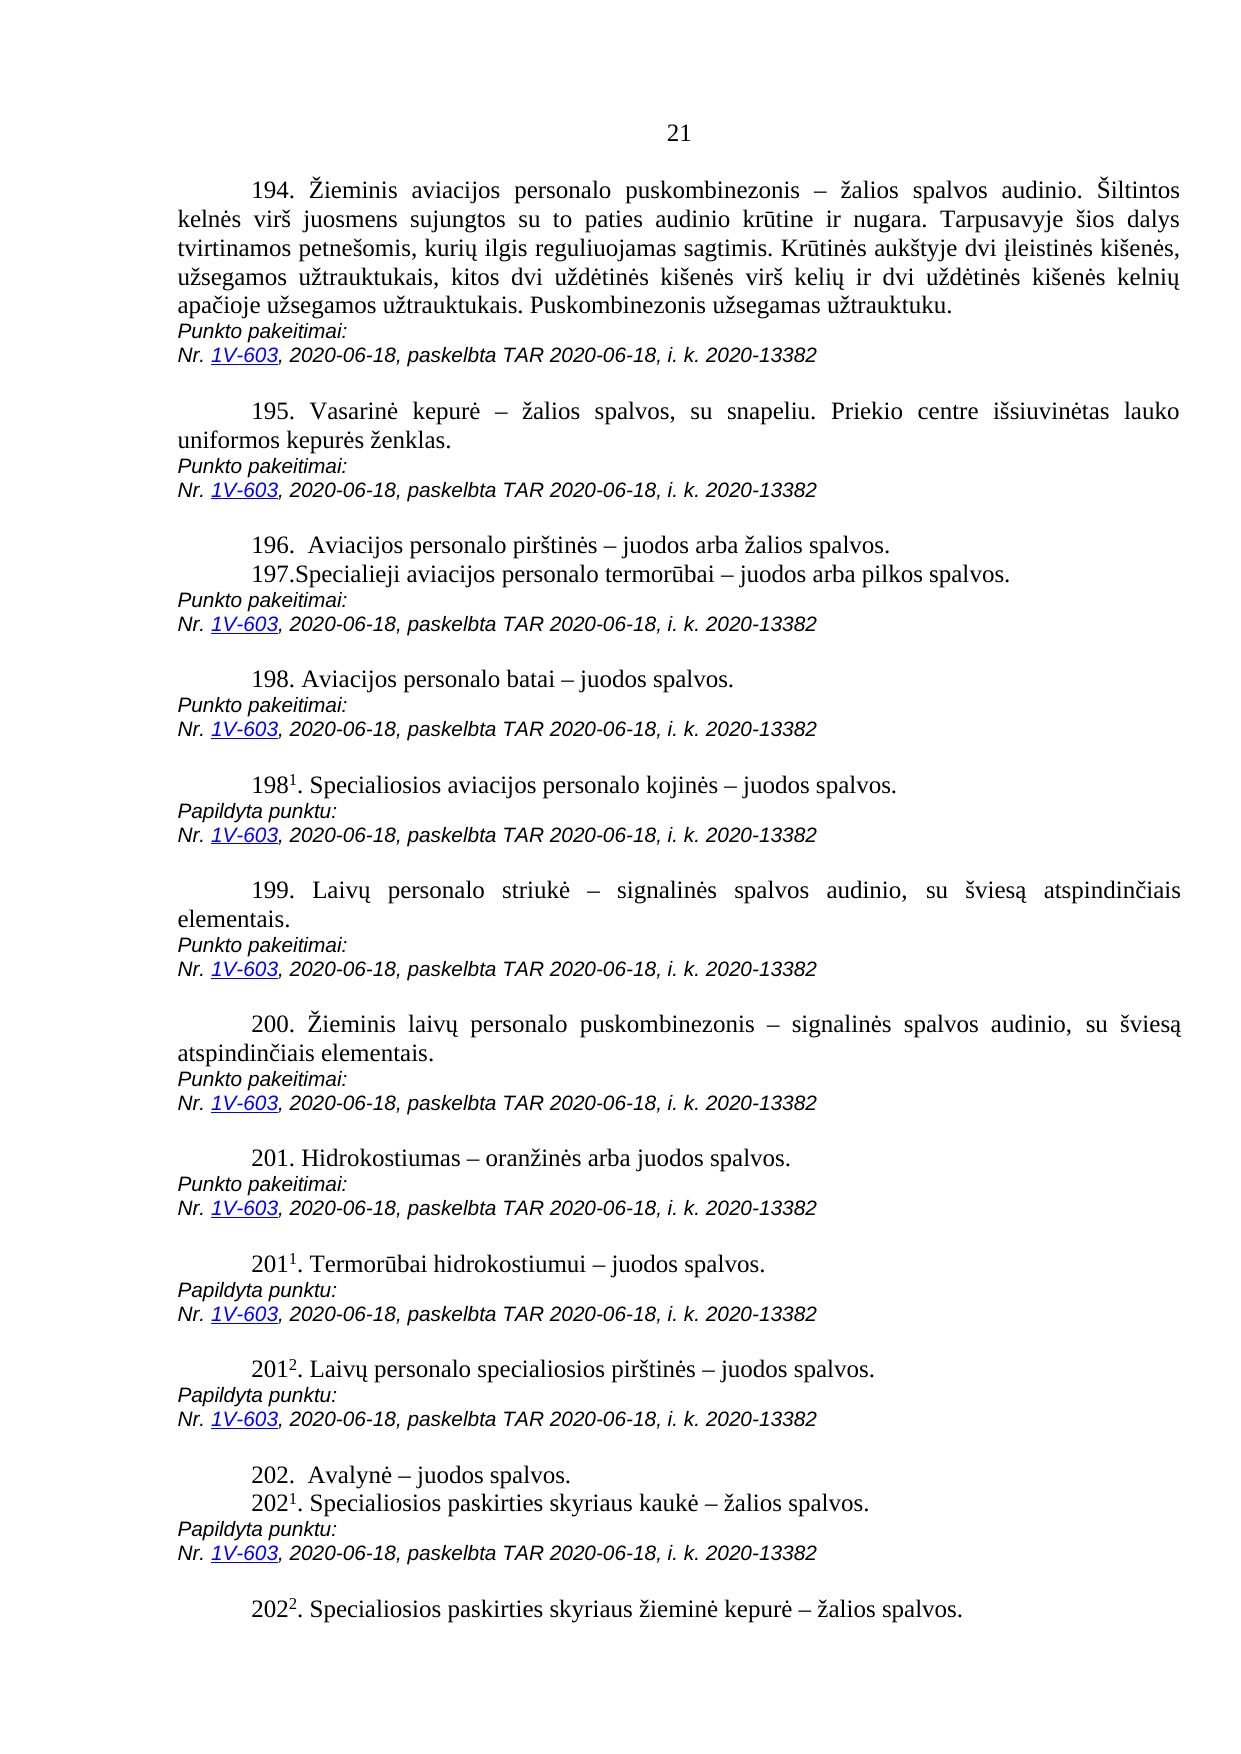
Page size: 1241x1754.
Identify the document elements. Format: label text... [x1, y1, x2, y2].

text 2011. Termorūbai hidrokostiumui – juodos spalvos. [251, 1249, 1181, 1278]
text 202. Avalynė – juodos spalvos. [177, 1460, 1181, 1488]
text 198. Aviacijos personalo batai – juodos spalvos. [177, 664, 1181, 693]
text Nr. 1V-603, 2020-06-18, paskelbta TAR 2020-06-18, i. k. 2020-13382 [177, 1196, 1181, 1220]
text Punkto pakeitimai: [177, 1172, 1181, 1196]
text Nr. 1V-603, 2020-06-18, paskelbta TAR 2020-06-18, i. k. 2020-13382 [177, 612, 1181, 636]
text 200. Žieminis laivų personalo puskombinezonis – signalinės spalvos audinio, su šviesą atspindinčiais elementais. [177, 1009, 1181, 1067]
text 197.Specialieji aviacijos personalo termorūbai – juodos arba pilkos spalvos. [177, 559, 1181, 588]
text Papildyta punktu: [177, 1517, 1181, 1541]
text Nr. 1V-603, 2020-06-18, paskelbta TAR 2020-06-18, i. k. 2020-13382 [177, 1091, 1181, 1115]
text Nr. 1V-603, 2020-06-18, paskelbta TAR 2020-06-18, i. k. 2020-13382 [177, 1302, 1181, 1326]
text 196. Aviacijos personalo pirštinės – juodos arba žalios spalvos. [177, 530, 1181, 559]
text Nr. 1V-603, 2020-06-18, paskelbta TAR 2020-06-18, i. k. 2020-13382 [177, 477, 1181, 501]
text 194. Žieminis aviacijos personalo puskombinezonis – žalios spalvos audinio. Šiltintos kelnės virš juosmens sujungtos su to paties audinio krūtine ir nugara. Tarpusavyje šios dalys tvirtinamos petnešomis, kurių ilgis reguliuojamas sagtimis. Krūtinės aukštyje dvi įleistinės kišenės, užsegamos užtrauktukais, kitos dvi uždėtinės kišenės virš kelių ir dvi uždėtinės kišenės kelnių apačioje užsegamos užtrauktukais. Puskombinezonis užsegamas užtrauktuku. [177, 176, 1181, 319]
text Punkto pakeitimai: [177, 453, 1181, 477]
text Nr. 1V-603, 2020-06-18, paskelbta TAR 2020-06-18, i. k. 2020-13382 [177, 343, 1181, 367]
text Papildyta punktu: [177, 1278, 1181, 1302]
text Nr. 1V-603, 2020-06-18, paskelbta TAR 2020-06-18, i. k. 2020-13382 [177, 1541, 1181, 1565]
text 2022. Specialiosios paskirties skyriaus žieminė kepurė – žalios spalvos. [251, 1594, 1181, 1623]
text Punkto pakeitimai: [177, 1067, 1181, 1091]
text 2021. Specialiosios paskirties skyriaus kaukė – žalios spalvos. [251, 1488, 1181, 1517]
text Papildyta punktu: [177, 1383, 1181, 1407]
text 201. Hidrokostiumas – oranžinės arba juodos spalvos. [177, 1143, 1181, 1172]
text Punkto pakeitimai: [177, 319, 1181, 343]
text Nr. 1V-603, 2020-06-18, paskelbta TAR 2020-06-18, i. k. 2020-13382 [177, 717, 1181, 741]
text Punkto pakeitimai: [177, 693, 1181, 717]
text Punkto pakeitimai: [177, 588, 1181, 612]
text Papildyta punktu: [177, 798, 1181, 822]
text Punkto pakeitimai: [177, 933, 1181, 957]
text 2012. Laivų personalo specialiosios pirštinės – juodos spalvos. [251, 1354, 1181, 1383]
text 195. Vasarinė kepurė – žalios spalvos, su snapeliu. Priekio centre išsiuvinėtas lauko uniformos kepurės ženklas. [177, 396, 1181, 453]
text 199. Laivų personalo striukė – signalinės spalvos audinio, su šviesą atspindinčiais elementais. [177, 875, 1181, 933]
text Nr. 1V-603, 2020-06-18, paskelbta TAR 2020-06-18, i. k. 2020-13382 [177, 1407, 1181, 1431]
text Nr. 1V-603, 2020-06-18, paskelbta TAR 2020-06-18, i. k. 2020-13382 [177, 822, 1181, 846]
text 1981. Specialiosios aviacijos personalo kojinės – juodos spalvos. [251, 770, 1181, 798]
text Nr. 1V-603, 2020-06-18, paskelbta TAR 2020-06-18, i. k. 2020-13382 [177, 957, 1181, 981]
